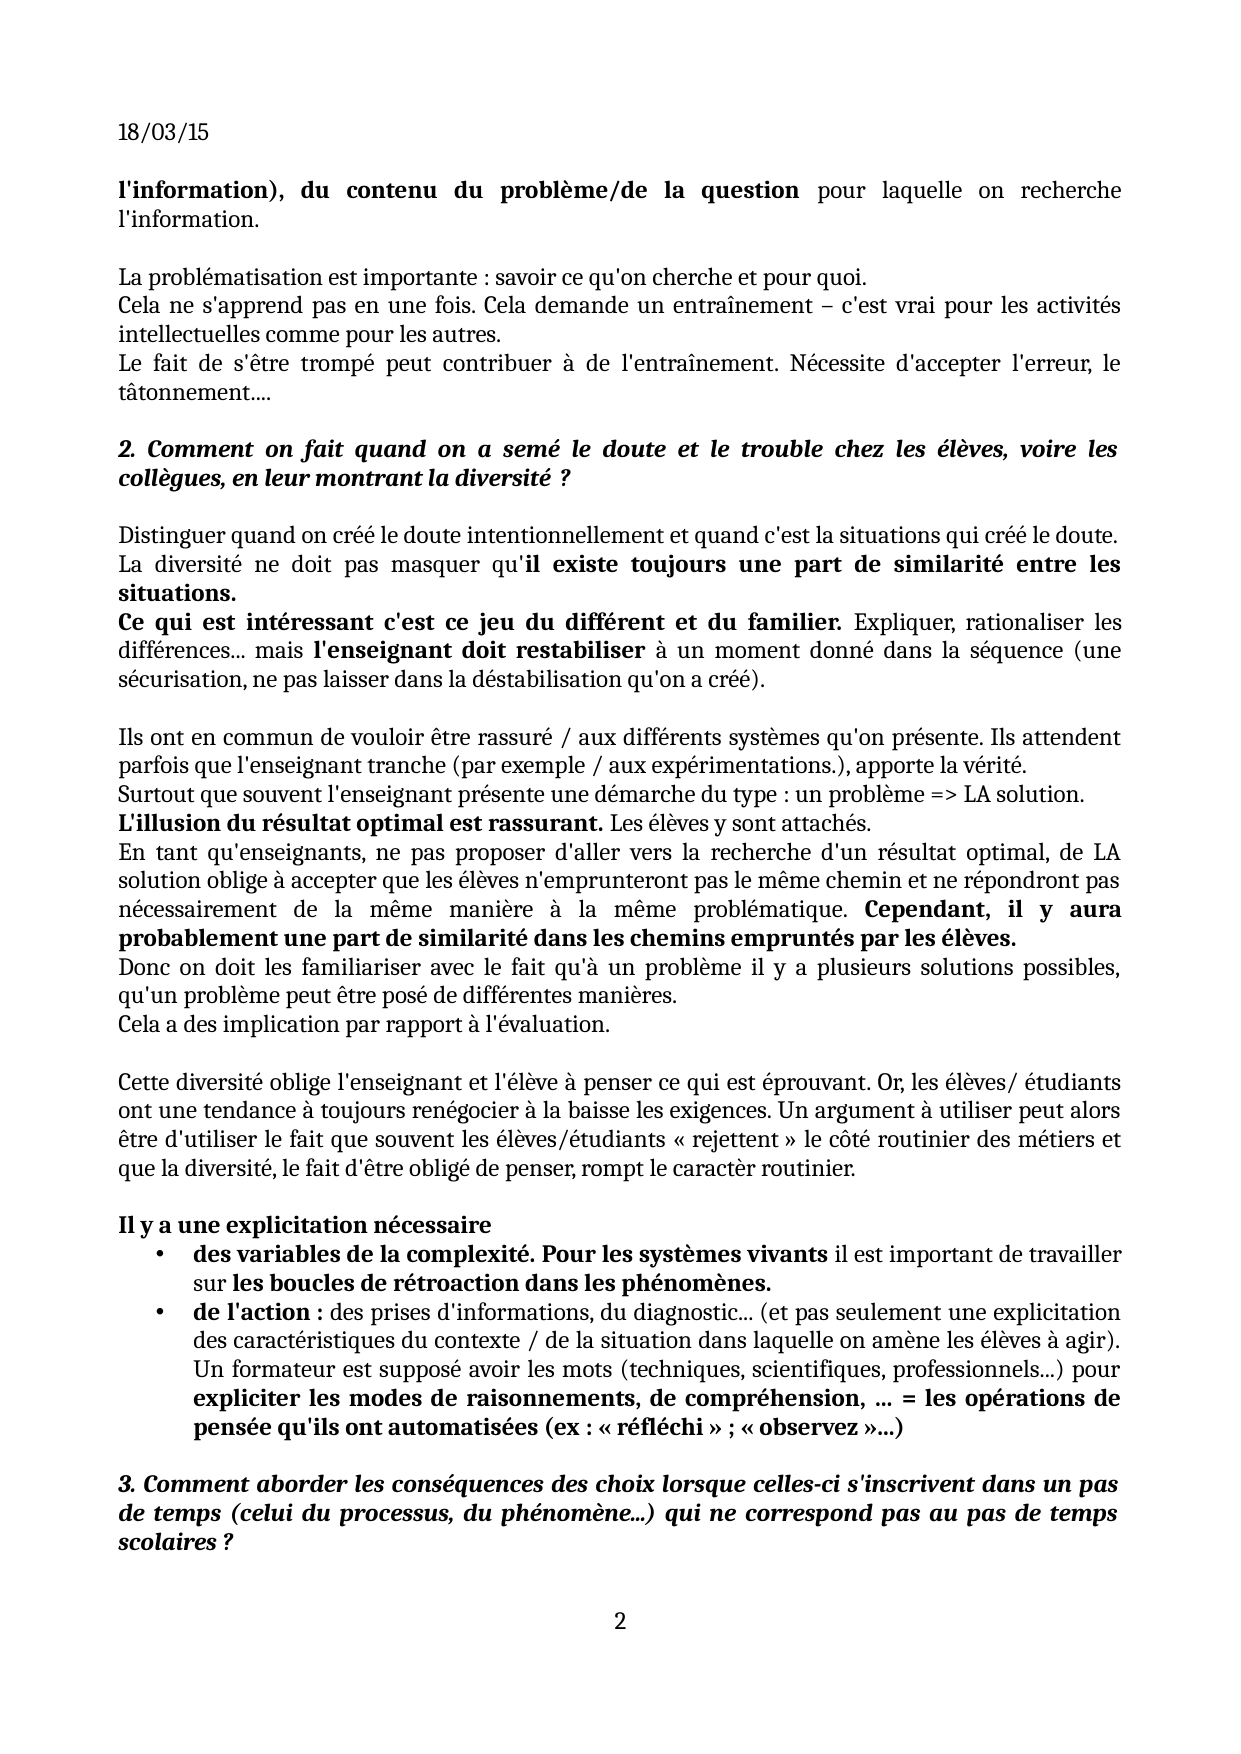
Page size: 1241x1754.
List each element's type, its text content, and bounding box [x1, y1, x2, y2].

text La diversité ne doit pas masquer qu'il existe toujours une part de similarité entre les situations. [118, 550, 1122, 608]
text Cela ne s'apprend pas en une fois. Cela demande un entraînement – c'est vrai pour les activités intellectuelles comme pour les autres. [118, 291, 1122, 349]
list des variables de la complexité. Pour les systèmes vivants il est important de travailler sur les boucles de rétroaction dans les phénomènes. [156, 1240, 1122, 1298]
text Donc on doit les familiariser avec le fait qu'à un problème il y a plusieurs solutions possibles, qu'un problème peut être posé de différentes manières. [118, 953, 1122, 1010]
text Cela a des implication par rapport à l'évaluation. [118, 1010, 1122, 1039]
list de l'action : des prises d'informations, du diagnostic... (et pas seulement une explicitation des caractéristiques du contexte / de la situation dans laquelle on amène les élèves à agir). Un formateur est supposé avoir les mots (techniques, scientifiques, professionnels...) pour expliciter les modes de raisonnements, de compréhension, … = les opérations de pensée qu'ils ont automatisées (ex : « réfléchi » ; « observez »...) [156, 1298, 1122, 1441]
text l'information), du contenu du problème/de la question pour laquelle on recherche l'information. [118, 176, 1122, 234]
text Le fait de s'être trompé peut contribuer à de l'entraînement. Nécessite d'accepter l'erreur, le tâtonnement.... [118, 349, 1122, 406]
text Ce qui est intéressant c'est ce jeu du différent et du familier. Expliquer, rationaliser les différences... mais l'enseignant doit restabiliser à un moment donné dans la séquence (une sécurisation, ne pas laisser dans la déstabilisation qu'on a créé). [118, 608, 1122, 694]
text Il y a une explicitation nécessaire [118, 1211, 1122, 1240]
text L'illusion du résultat optimal est rassurant. Les élèves y sont attachés. [118, 809, 1122, 838]
text 3. Comment aborder les conséquences des choix lorsque celles-ci s'inscrivent dans un pas de temps (celui du processus, du phénomène...) qui ne correspond pas au pas de temps scolaires ? [118, 1470, 1122, 1556]
text Surtout que souvent l'enseignant présente une démarche du type : un problème => LA solution. [118, 780, 1122, 809]
text Cette diversité oblige l'enseignant et l'élève à penser ce qui est éprouvant. Or, les élèves/ étudiants ont une tendance à toujours renégocier à la baisse les exigences. Un argument à utiliser peut alors être d'utiliser le fait que souvent les élèves/étudiants « rejettent » le côté routinier des métiers et que la diversité, le fait d'être obligé de penser, rompt le caractèr routinier. [118, 1068, 1122, 1183]
text Ils ont en commun de vouloir être rassuré / aux différents systèmes qu'on présente. Ils attendent parfois que l'enseignant tranche (par exemple / aux expérimentations.), apporte la vérité. [118, 723, 1122, 780]
text En tant qu'enseignants, ne pas proposer d'aller vers la recherche d'un résultat optimal, de LA solution oblige à accepter que les élèves n'emprunteront pas le même chemin et ne répondront pas nécessairement de la même manière à la même problématique. Cependant, il y aura probablement une part de similarité dans les chemins empruntés par les élèves. [118, 838, 1122, 953]
text La problématisation est importante : savoir ce qu'on cherche et pour quoi. [118, 263, 1122, 291]
text Distinguer quand on créé le doute intentionnellement et quand c'est la situations qui créé le doute. [118, 521, 1122, 550]
text 2. Comment on fait quand on a semé le doute et le trouble chez les élèves, voire les collègues, en leur montrant la diversité ? [118, 435, 1122, 493]
